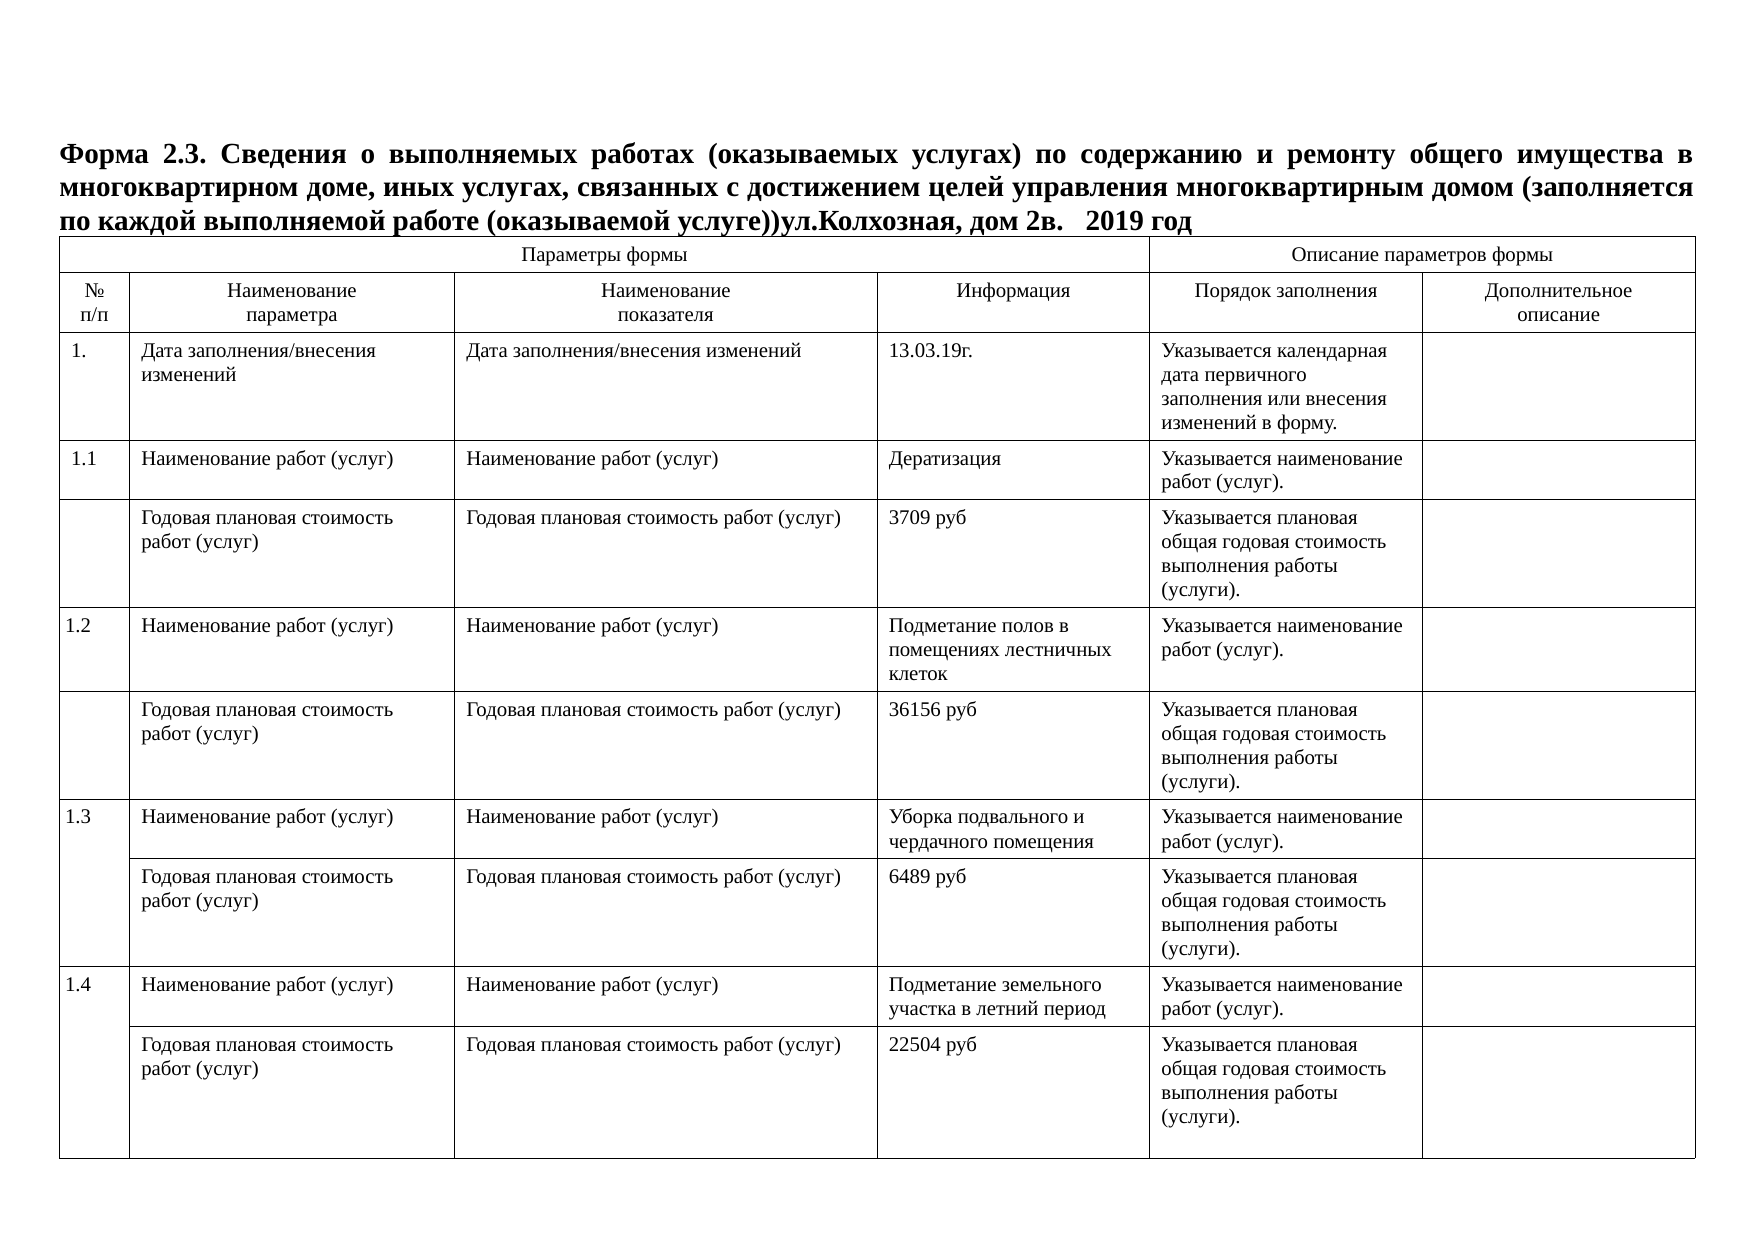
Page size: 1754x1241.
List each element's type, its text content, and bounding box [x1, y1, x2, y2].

table_cell 1.3 [60, 800, 129, 966]
table_cell Годовая плановая стоимость работ (услуг) [130, 859, 454, 966]
table_cell Годовая плановая стоимость работ (услуг) [455, 859, 877, 966]
table_cell [1423, 800, 1695, 858]
table_cell 6489 руб [878, 859, 1149, 966]
table_cell [1423, 692, 1695, 799]
table_cell Порядок заполнения [1150, 273, 1422, 332]
table_cell [1423, 967, 1695, 1026]
table_cell Наименование параметра [130, 273, 454, 332]
table_cell 1.4 [60, 967, 129, 1158]
table_cell Указывается плановая общая годовая стоимость выполнения работы (услуги). [1150, 692, 1422, 799]
table_cell Указывается наименование работ (услуг). [1150, 441, 1422, 499]
table_cell [60, 692, 129, 799]
table_cell Дератизация [878, 441, 1149, 499]
table_cell Наименование работ (услуг) [130, 967, 454, 1026]
table_cell Указывается наименование работ (услуг). [1150, 967, 1422, 1026]
table_cell [1423, 859, 1695, 966]
table_cell Дополнительное описание [1423, 273, 1695, 332]
table_cell Наименование работ (услуг) [455, 441, 877, 499]
table_cell Подметание земельного участка в летний период [878, 967, 1149, 1026]
table_cell Наименование работ (услуг) [455, 800, 877, 858]
table_cell Указывается плановая общая годовая стоимость выполнения работы (услуги). [1150, 859, 1422, 966]
table_cell Указывается наименование работ (услуг). [1150, 800, 1422, 858]
table_cell Годовая плановая стоимость работ (услуг) [455, 500, 877, 607]
table_cell Дата заполнения/внесения изменений [455, 333, 877, 439]
table_header Описание параметров формы [1150, 237, 1695, 272]
table_cell 3709 руб [878, 500, 1149, 607]
table_cell Наименование работ (услуг) [130, 800, 454, 858]
table_cell Наименование показателя [455, 273, 877, 332]
table_cell [1423, 333, 1695, 439]
table_cell Наименование работ (услуг) [130, 608, 454, 691]
table_cell Указывается плановая общая годовая стоимость выполнения работы (услуги). [1150, 500, 1422, 607]
table_cell Годовая плановая стоимость работ (услуг) [455, 692, 877, 799]
table_header Параметры формы [60, 237, 1149, 272]
table_cell 13.03.19г. [878, 333, 1149, 439]
table_cell [1423, 1027, 1695, 1158]
table_cell [1423, 608, 1695, 691]
table_cell Наименование работ (услуг) [455, 967, 877, 1026]
table_cell 22504 руб [878, 1027, 1149, 1158]
table_cell [60, 500, 129, 607]
table_cell 36156 руб [878, 692, 1149, 799]
text Форма 2.3. Сведения о выполняемых работах (оказываемых услугах) по содержанию и ремонту общего имущества в многоквартирном доме, иных услугах, связанных с достижением целей управления многоквартирным домом (заполняется по каждой выполняемой работе (оказываемой услуге))ул.Колхозная, дом 2в. 2019 год [59, 136, 1695, 236]
table_cell 1.1 [60, 441, 129, 499]
table_cell Уборка подвального и чердачного помещения [878, 800, 1149, 858]
table_cell Подметание полов в помещениях лестничных клеток [878, 608, 1149, 691]
table_cell Дата заполнения/внесения изменений [130, 333, 454, 439]
table_cell Указывается наименование работ (услуг). [1150, 608, 1422, 691]
table_cell Указывается календарная дата первичного заполнения или внесения изменений в форму. [1150, 333, 1422, 439]
table_cell Годовая плановая стоимость работ (услуг) [130, 1027, 454, 1158]
table_cell 1.2 [60, 608, 129, 691]
table_cell Годовая плановая стоимость работ (услуг) [130, 500, 454, 607]
table_cell [1423, 441, 1695, 499]
table_cell Годовая плановая стоимость работ (услуг) [130, 692, 454, 799]
table_cell Указывается плановая общая годовая стоимость выполнения работы (услуги). [1150, 1027, 1422, 1158]
table_cell Наименование работ (услуг) [455, 608, 877, 691]
table_cell Информация [878, 273, 1149, 332]
table_cell № п/п [60, 273, 129, 332]
table_cell [1423, 500, 1695, 607]
table_cell Наименование работ (услуг) [130, 441, 454, 499]
table_cell Годовая плановая стоимость работ (услуг) [455, 1027, 877, 1158]
table_cell 1. [60, 333, 129, 439]
